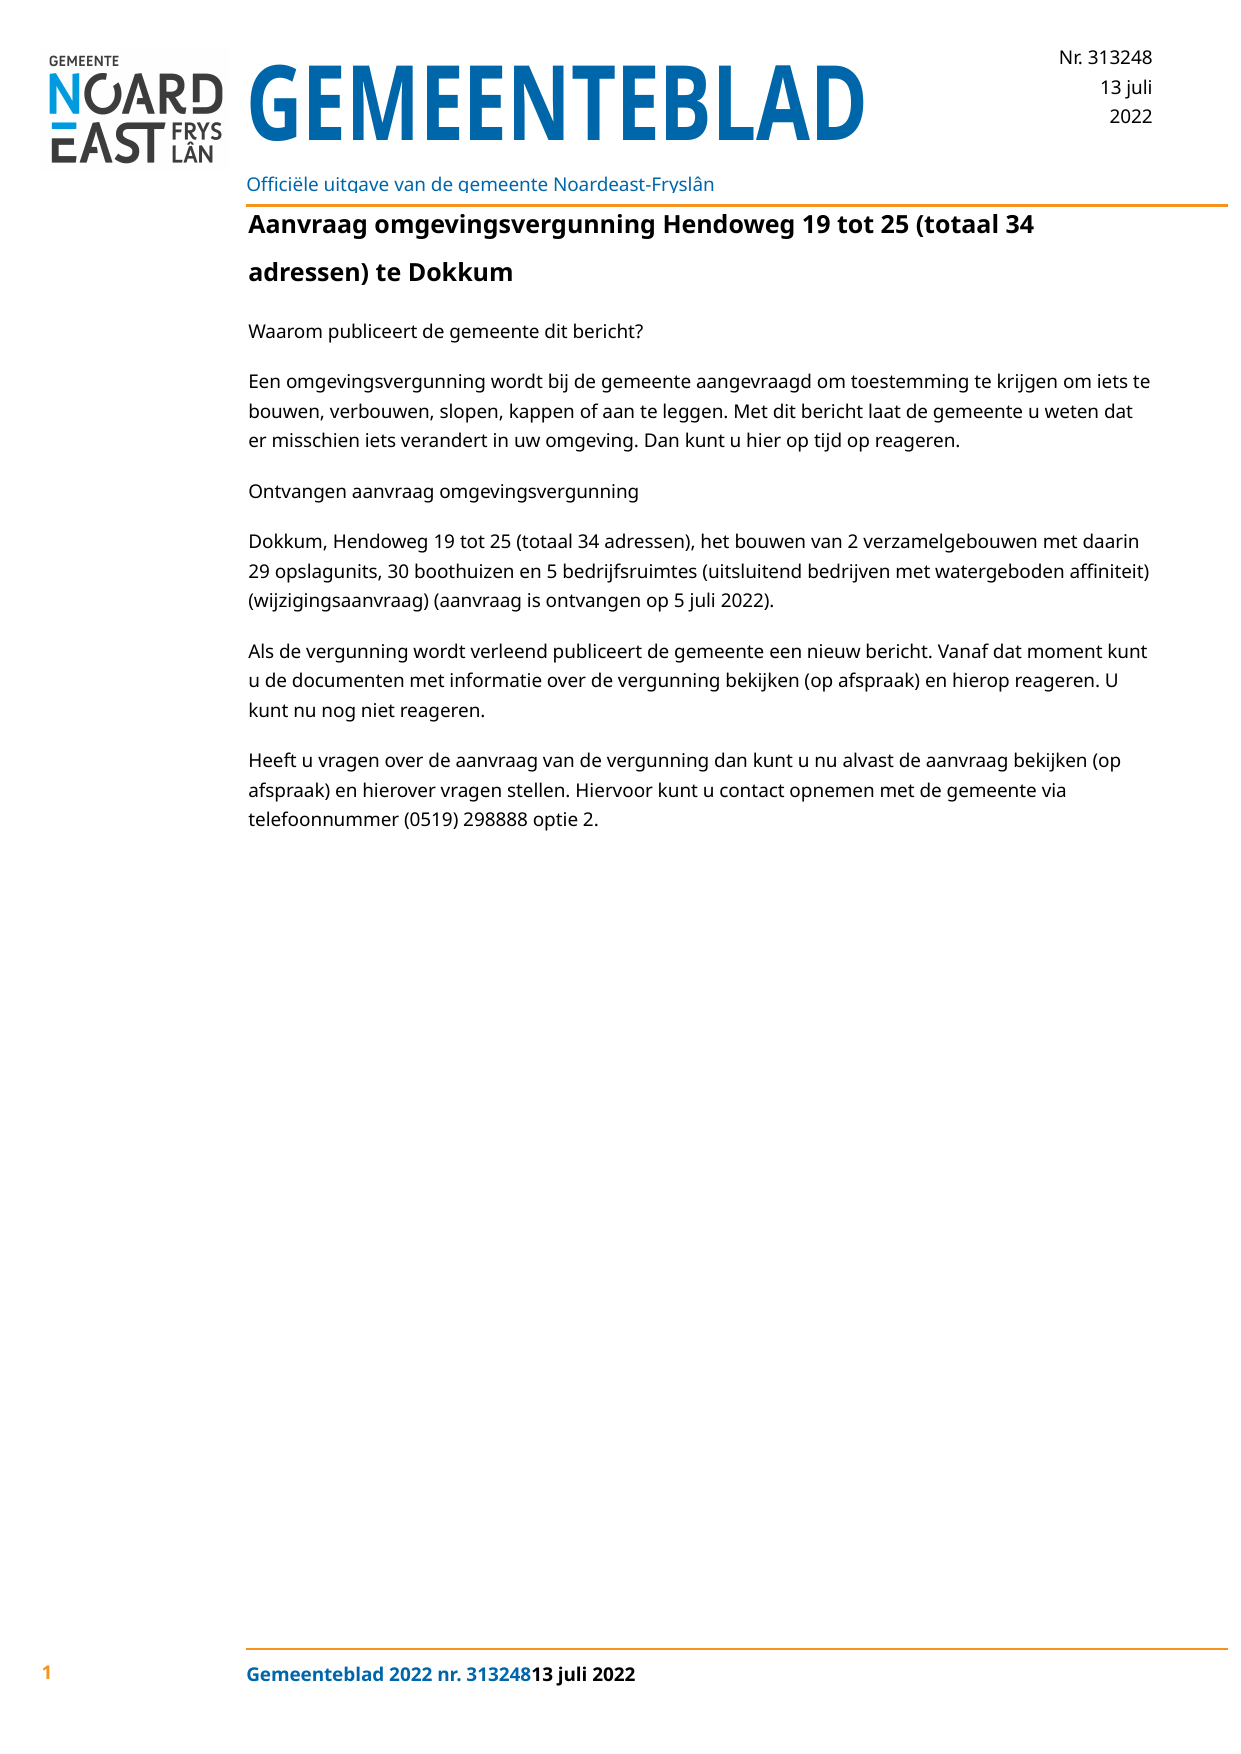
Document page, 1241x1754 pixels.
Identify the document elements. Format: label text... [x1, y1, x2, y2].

text Heeft u vragen over de aanvraag van de vergunning dan kunt u nu alvast de aanvraag bekijken (op afspraak) en hierover vragen stellen. Hiervoor kunt u contact opnemen met de gemeente via telefoonnummer (0519) 298888 optie 2. [248, 747, 1152, 832]
text Een omgevingsvergunning wordt bij de gemeente aangevraagd om toestemming te krijgen om iets te bouwen, verbouwen, slopen, kappen of aan te leggen. Met dit bericht laat de gemeente u weten dat er misschien iets verandert in uw omgeving. Dan kunt u hier op tijd op reageren. [248, 368, 1152, 453]
text Als de vergunning wordt verleend publiceert de gemeente een nieuw bericht. Vanaf dat moment kunt u de documenten met informatie over de vergunning bekijken (op afspraak) en hierop reageren. U kunt nu nog niet reageren. [248, 638, 1152, 723]
text Waarom publiceert de gemeente dit bericht? [248, 318, 1152, 344]
text Aanvraag omgevingsvergunning Hendoweg 19 tot 25 (totaal 34 adressen) te Dokkum [248, 207, 1152, 288]
text Ontvangen aanvraag omgevingsvergunning [248, 478, 1152, 504]
text Dokkum, Hendoweg 19 tot 25 (totaal 34 adressen), het bouwen van 2 verzamelgebouwen met daarin 29 opslagunits, 30 boothuizen en 5 bedrijfsruimtes (uitsluitend bedrijven met watergeboden affiniteit) (wijzigingsaanvraag) (aanvraag is ontvangen op 5 juli 2022). [248, 528, 1152, 613]
picture [41, 47, 231, 172]
